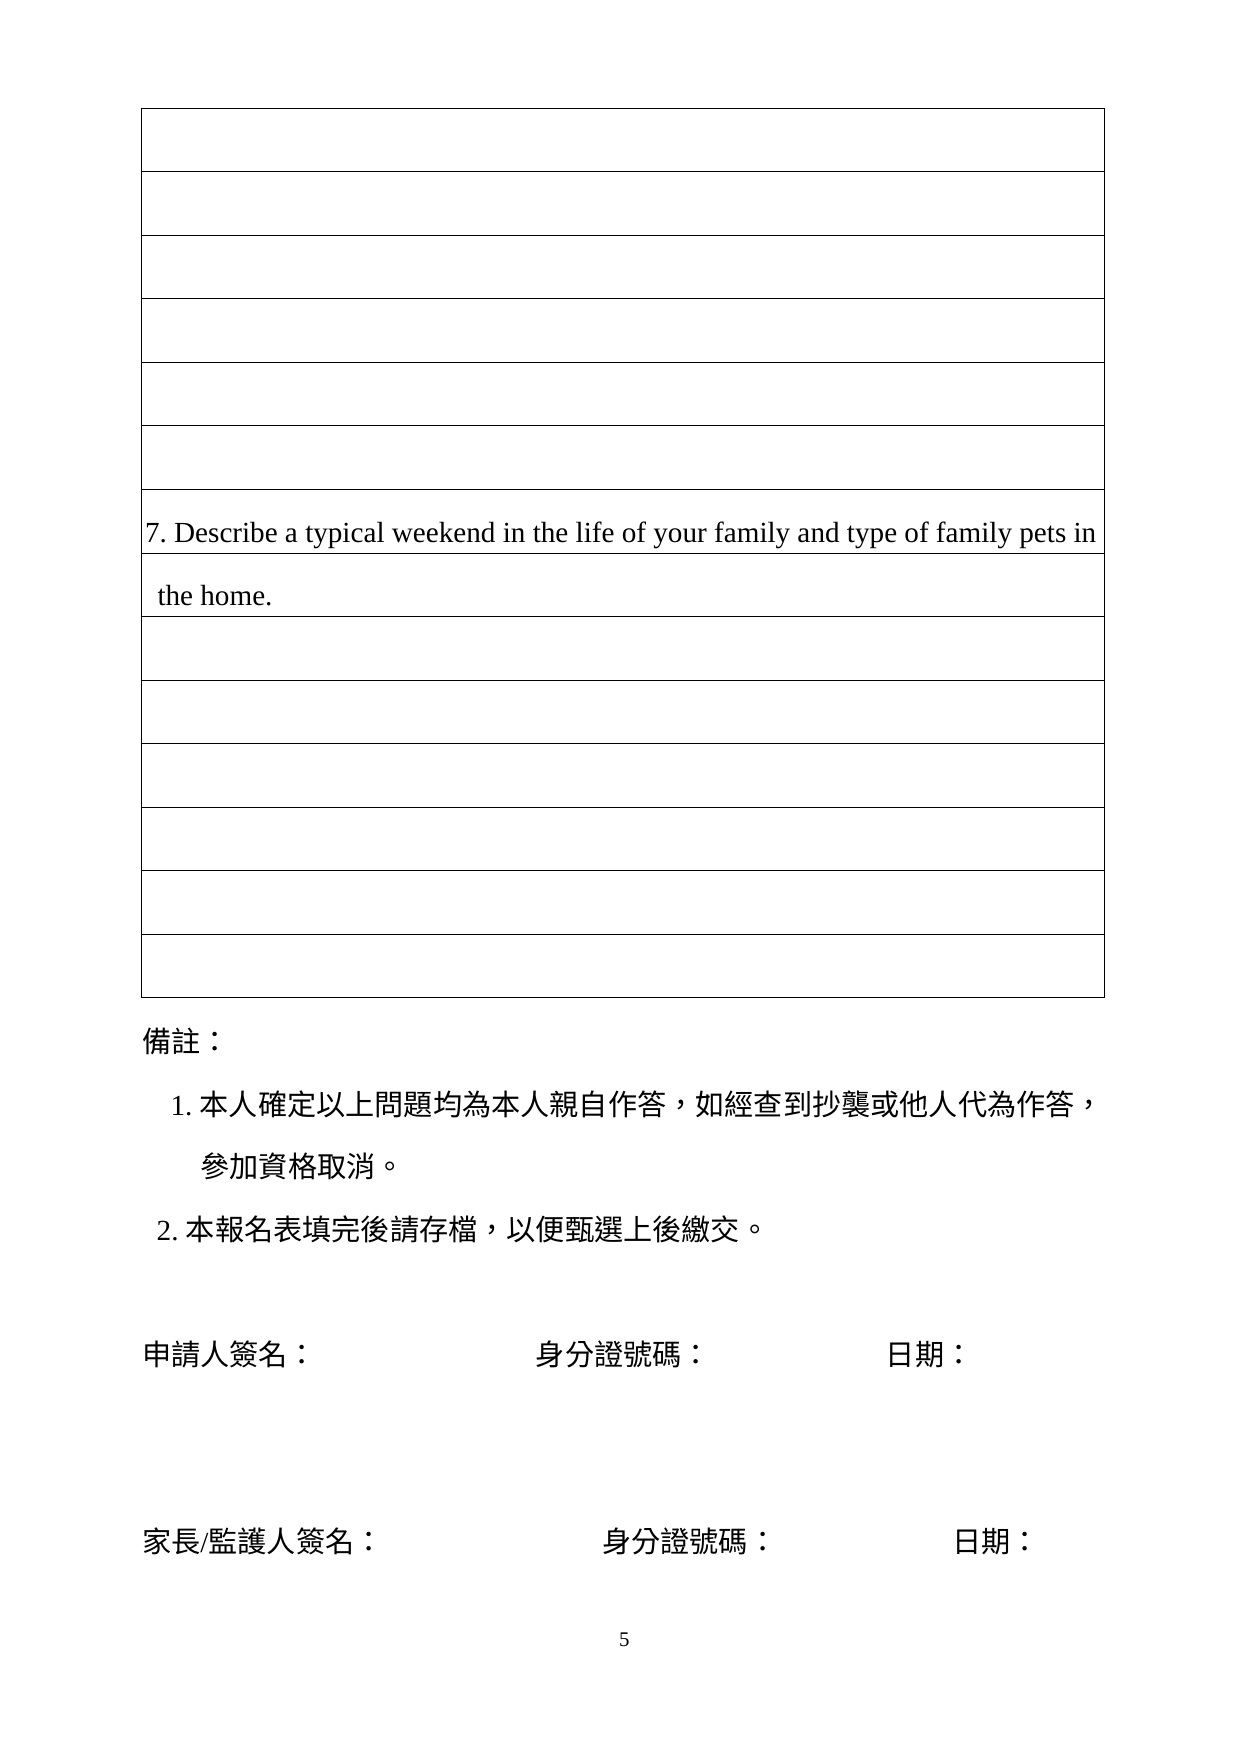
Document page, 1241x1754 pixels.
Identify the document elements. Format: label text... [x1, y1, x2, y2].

table_cell [142, 744, 1104, 807]
table_cell [142, 871, 1104, 934]
table_cell [142, 109, 1104, 171]
table_cell [142, 236, 1104, 298]
text 申請人簽名： 身分證號碼： 日期： [142, 1311, 1098, 1373]
table_cell 7. Describe a typical weekend in the life of your family and type of family pets in [142, 490, 1104, 552]
table_cell [142, 617, 1104, 679]
text 1. 本人確定以上問題均為本人親自作答，如經查到抄襲或他人代為作答，參加資格取消。 [170, 1061, 1098, 1186]
text 備註： [142, 998, 1098, 1061]
table_cell [142, 172, 1104, 235]
text 家長/監護人簽名： 身分證號碼： 日期： [142, 1498, 1098, 1561]
table_cell [142, 363, 1104, 425]
table_cell [142, 299, 1104, 362]
table_cell [142, 935, 1104, 997]
table_cell [142, 681, 1104, 743]
table_cell the home. [142, 554, 1104, 616]
table_cell [142, 808, 1104, 870]
text 2. 本報名表填完後請存檔，以便甄選上後繳交。 [142, 1186, 1098, 1248]
table_cell [142, 426, 1104, 489]
